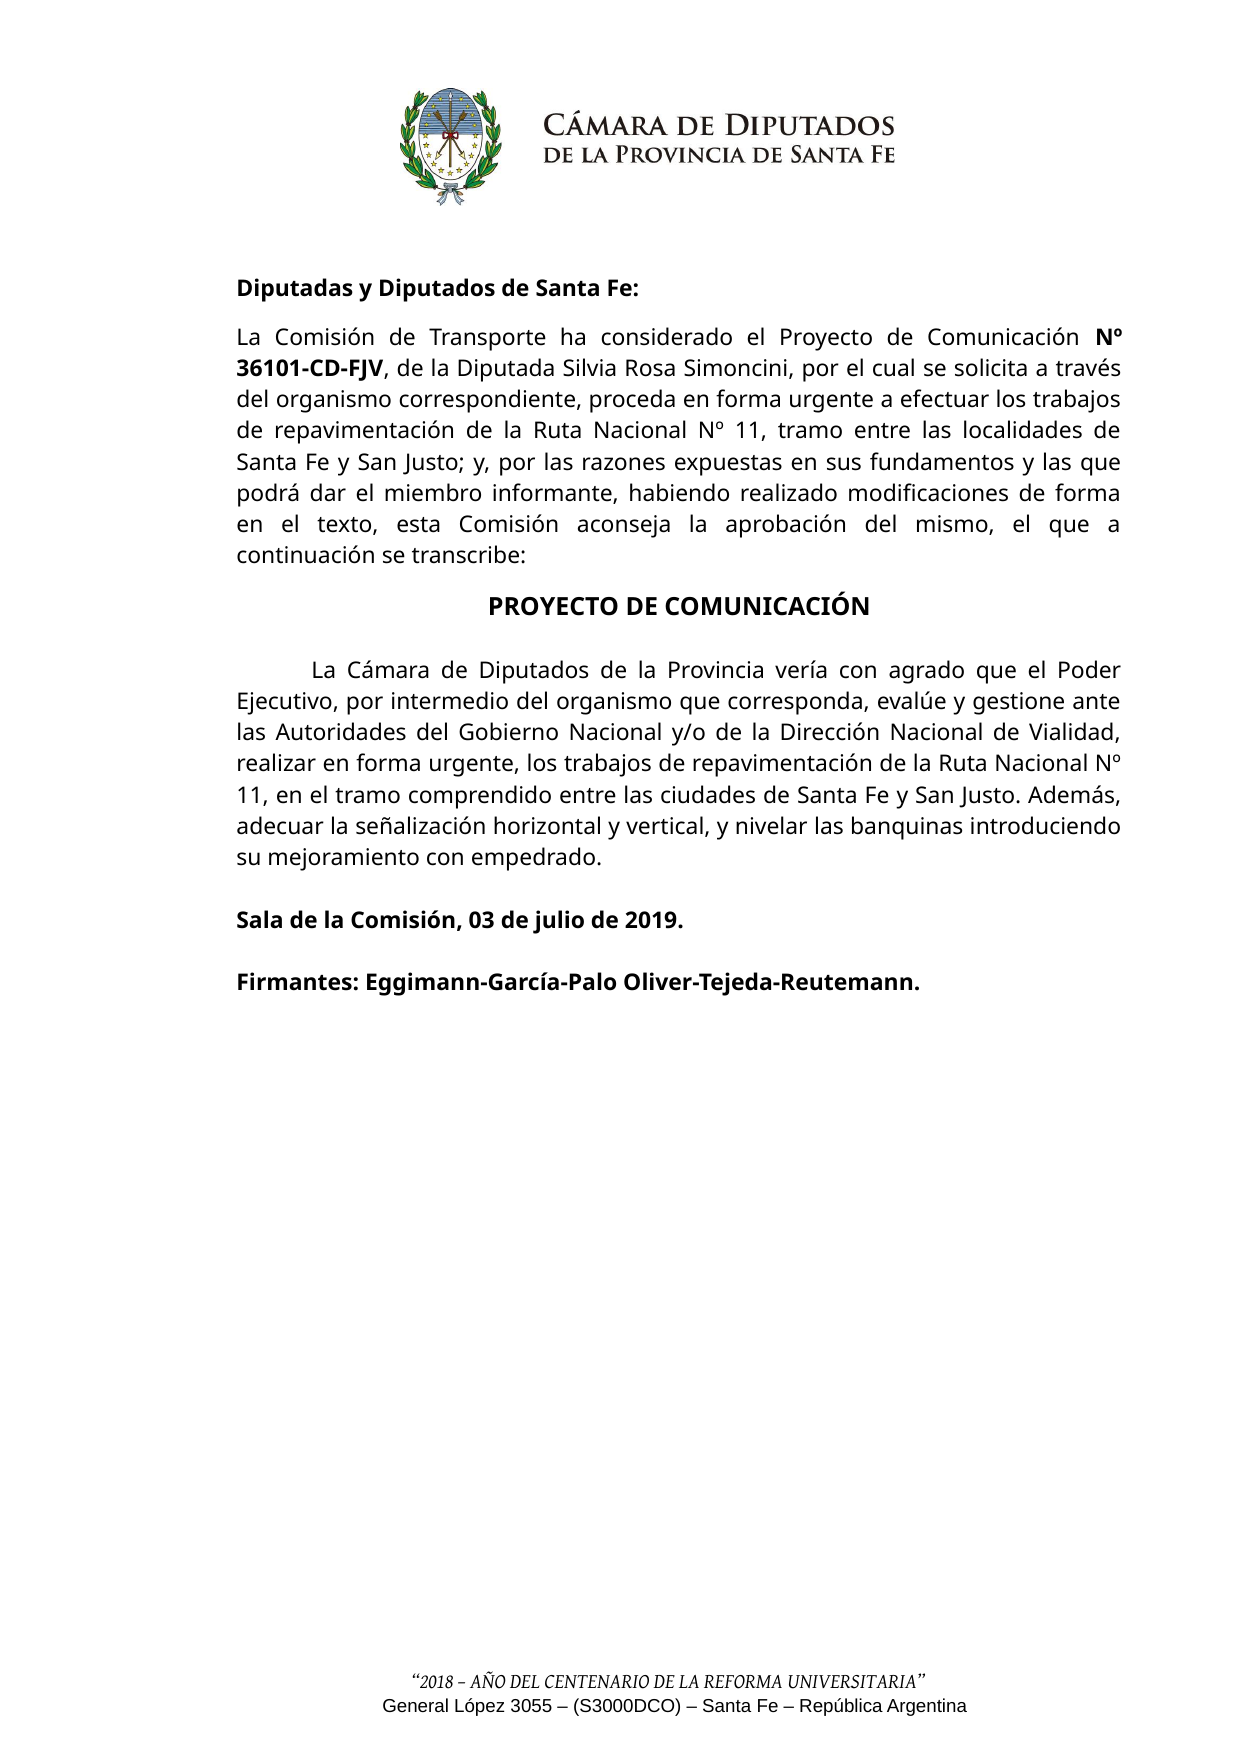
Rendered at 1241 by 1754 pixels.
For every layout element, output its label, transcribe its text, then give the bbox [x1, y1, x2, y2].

text Diputadas y Diputados de Santa Fe: [236, 272, 1122, 303]
picture [400, 88, 895, 210]
text PROYECTO DE COMUNICACIÓN [236, 588, 1122, 622]
text Sala de la Comisión, 03 de julio de 2019. [236, 904, 1122, 935]
text La Cámara de Diputados de la Provincia vería con agrado que el Poder Ejecutivo, por intermedio del organismo que corresponda, evalúe y gestione ante las Autoridades del Gobierno Nacional y/o de la Dirección Nacional de Vialidad, realizar en forma urgente, los trabajos de repavimentación de la Ruta Nacional Nº 11, en el tramo comprendido entre las ciudades de Santa Fe y San Justo. Además, adecuar la señalización horizontal y vertical, y nivelar las banquinas introduciendo su mejoramiento con empedrado. [236, 654, 1122, 872]
text La Comisión de Transporte ha considerado el Proyecto de Comunicación Nº 36101-CD-FJV, de la Diputada Silvia Rosa Simoncini, por el cual se solicita a través del organismo correspondiente, proceda en forma urgente a efectuar los trabajos de repavimentación de la Ruta Nacional Nº 11, tramo entre las localidades de Santa Fe y San Justo; y, por las razones expuestas en sus fundamentos y las que podrá dar el miembro informante, habiendo realizado modificaciones de forma en el texto, esta Comisión aconseja la aprobación del mismo, el que a continuación se transcribe: [236, 321, 1122, 571]
text Firmantes: Eggimann-García-Palo Oliver-Tejeda-Reutemann. [236, 966, 1122, 997]
